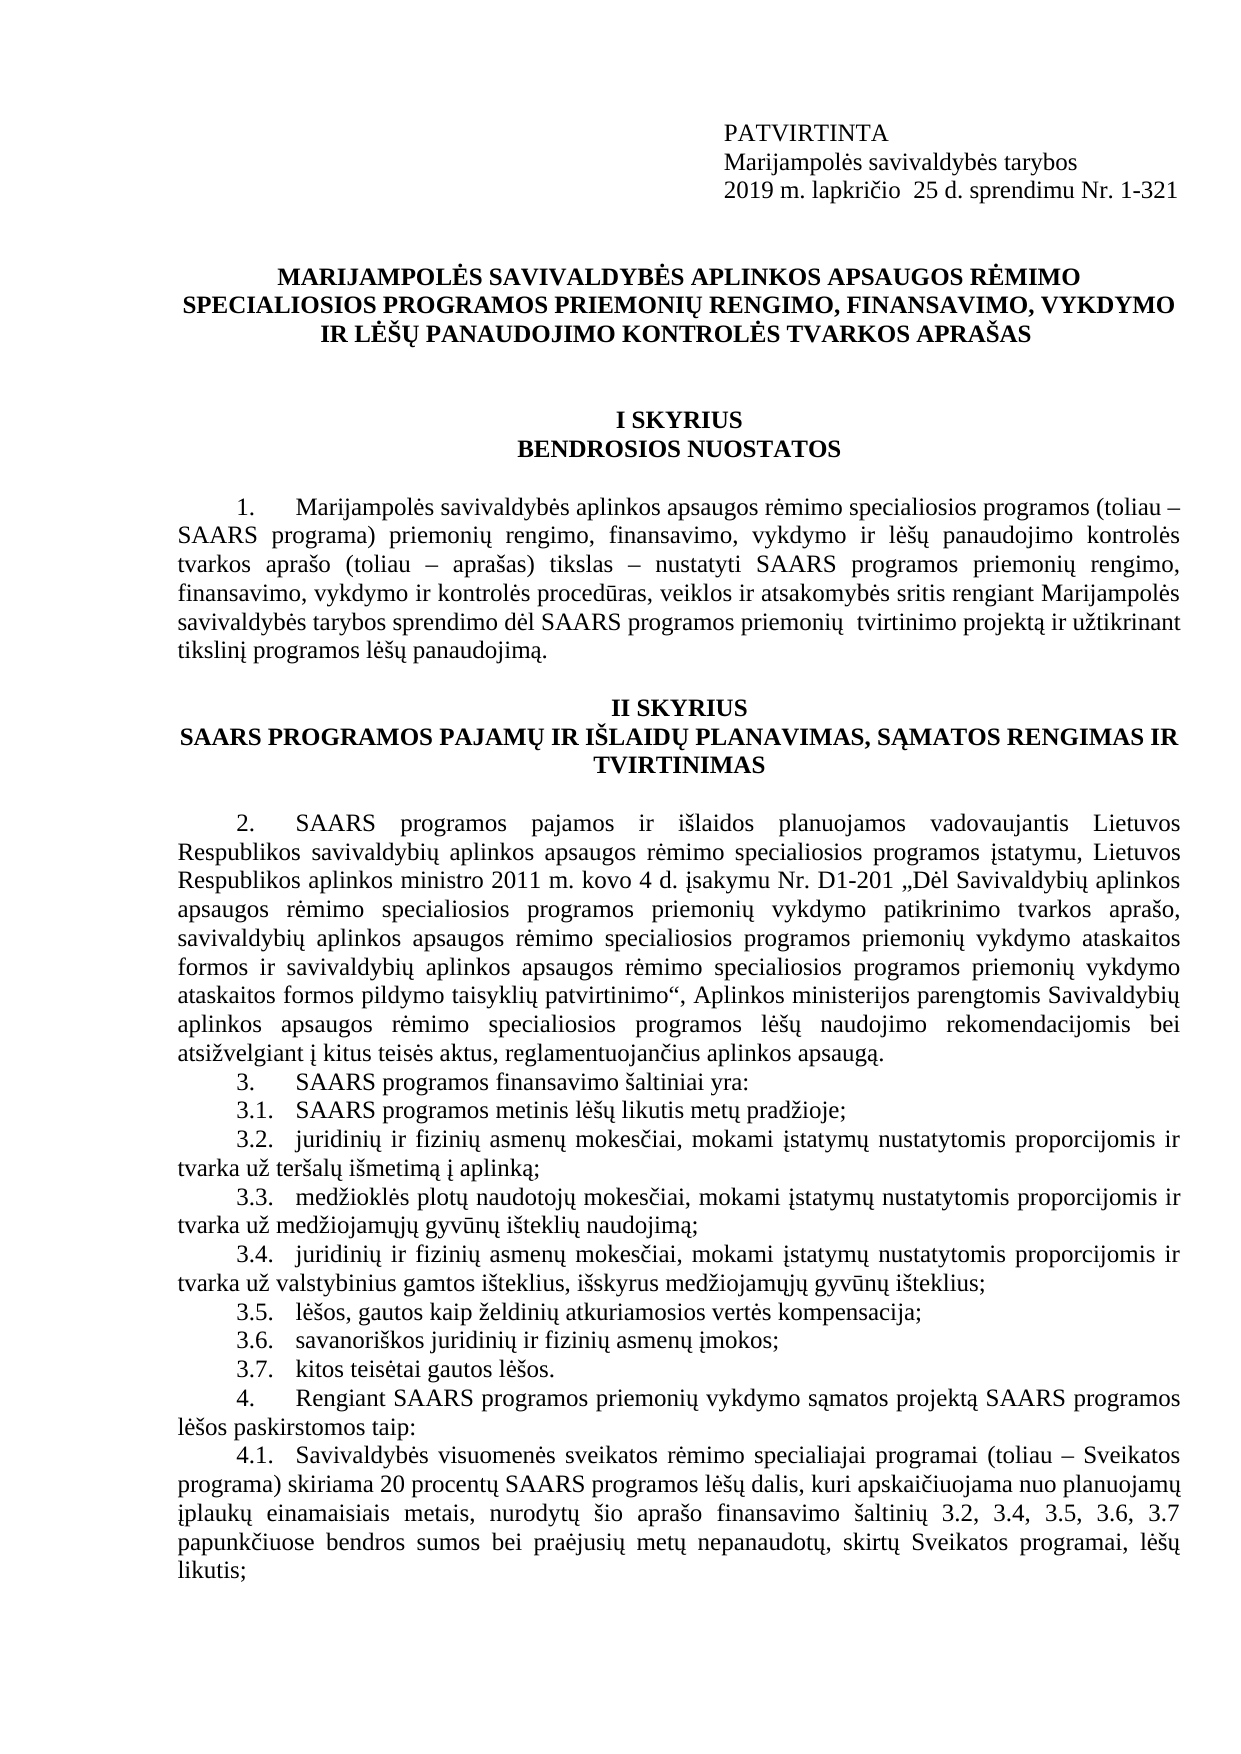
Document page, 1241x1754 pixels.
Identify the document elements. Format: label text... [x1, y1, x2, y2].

text PATVIRTINTA [723, 118, 1181, 147]
text 2019 m. lapkričio 25 d. sprendimu Nr. 1-321 [723, 176, 1181, 204]
text 3.4. juridinių ir fizinių asmenų mokesčiai, mokami įstatymų nustatytomis proporcijomis ir tvarka už valstybinius gamtos išteklius, išskyrus medžiojamųjų gyvūnų išteklius; [177, 1239, 1181, 1297]
text 3. SAARS programos finansavimo šaltiniai yra: [177, 1067, 1181, 1096]
text 1. Marijampolės savivaldybės aplinkos apsaugos rėmimo specialiosios programos (toliau – SAARS programa) priemonių rengimo, finansavimo, vykdymo ir lėšų panaudojimo kontrolės tvarkos aprašo (toliau – aprašas) tikslas – nustatyti SAARS programos priemonių rengimo, finansavimo, vykdymo ir kontrolės procedūras, veiklos ir atsakomybės sritis rengiant Marijampolės savivaldybės tarybos sprendimo dėl SAARS programos priemonių tvirtinimo projektą ir užtikrinant tikslinį programos lėšų panaudojimą. [177, 492, 1181, 664]
text Marijampolės savivaldybės tarybos [723, 147, 1181, 176]
text II SKYRIUS [177, 693, 1181, 722]
text BENDROSIOS NUOSTATOS [177, 434, 1181, 463]
text 3.2. juridinių ir fizinių asmenų mokesčiai, mokami įstatymų nustatytomis proporcijomis ir tvarka už teršalų išmetimą į aplinką; [177, 1124, 1181, 1182]
text 3.1. SAARS programos metinis lėšų likutis metų pradžioje; [177, 1096, 1181, 1124]
text SAARS PROGRAMOS PAJAMŲ IR IŠLAIDŲ PLANAVIMAS, SĄMATOS RENGIMAS IR TVIRTINIMAS [177, 722, 1181, 779]
text 3.3. medžioklės plotų naudotojų mokesčiai, mokami įstatymų nustatytomis proporcijomis ir tvarka už medžiojamųjų gyvūnų išteklių naudojimą; [177, 1182, 1181, 1239]
text 3.5. lėšos, gautos kaip želdinių atkuriamosios vertės kompensacija; [177, 1297, 1181, 1326]
text 2. SAARS programos pajamos ir išlaidos planuojamos vadovaujantis Lietuvos Respublikos savivaldybių aplinkos apsaugos rėmimo specialiosios programos įstatymu, Lietuvos Respublikos aplinkos ministro 2011 m. kovo 4 d. įsakymu Nr. D1-201 „Dėl Savivaldybių aplinkos apsaugos rėmimo specialiosios programos priemonių vykdymo patikrinimo tvarkos aprašo, savivaldybių aplinkos apsaugos rėmimo specialiosios programos priemonių vykdymo ataskaitos formos ir savivaldybių aplinkos apsaugos rėmimo specialiosios programos priemonių vykdymo ataskaitos formos pildymo taisyklių patvirtinimo“, Aplinkos ministerijos parengtomis Savivaldybių aplinkos apsaugos rėmimo specialiosios programos lėšų naudojimo rekomendacijomis bei atsižvelgiant į kitus teisės aktus, reglamentuojančius aplinkos apsaugą. [177, 808, 1181, 1067]
text 3.6. savanoriškos juridinių ir fizinių asmenų įmokos; [177, 1326, 1181, 1354]
text 4. Rengiant SAARS programos priemonių vykdymo sąmatos projektą SAARS programos lėšos paskirstomos taip: [177, 1383, 1181, 1441]
text I SKYRIUS [177, 406, 1181, 434]
text 4.1. Savivaldybės visuomenės sveikatos rėmimo specialiajai programai (toliau – Sveikatos programa) skiriama 20 procentų SAARS programos lėšų dalis, kuri apskaičiuojama nuo planuojamų įplaukų einamaisiais metais, nurodytų šio aprašo finansavimo šaltinių 3.2, 3.4, 3.5, 3.6, 3.7 papunkčiuose bendros sumos bei praėjusių metų nepanaudotų, skirtų Sveikatos programai, lėšų likutis; [177, 1441, 1181, 1584]
text MARIJAMPOLĖS SAVIVALDYBĖS APLINKOS APSAUGOS RĖMIMO SPECIALIOSIOS PROGRAMOS PRIEMONIŲ RENGIMO, FINANSAVIMO, VYKDYMO IR LĖŠŲ PANAUDOJIMO KONTROLĖS TVARKOS APRAŠAS [177, 262, 1181, 348]
text 3.7. kitos teisėtai gautos lėšos. [177, 1354, 1181, 1383]
